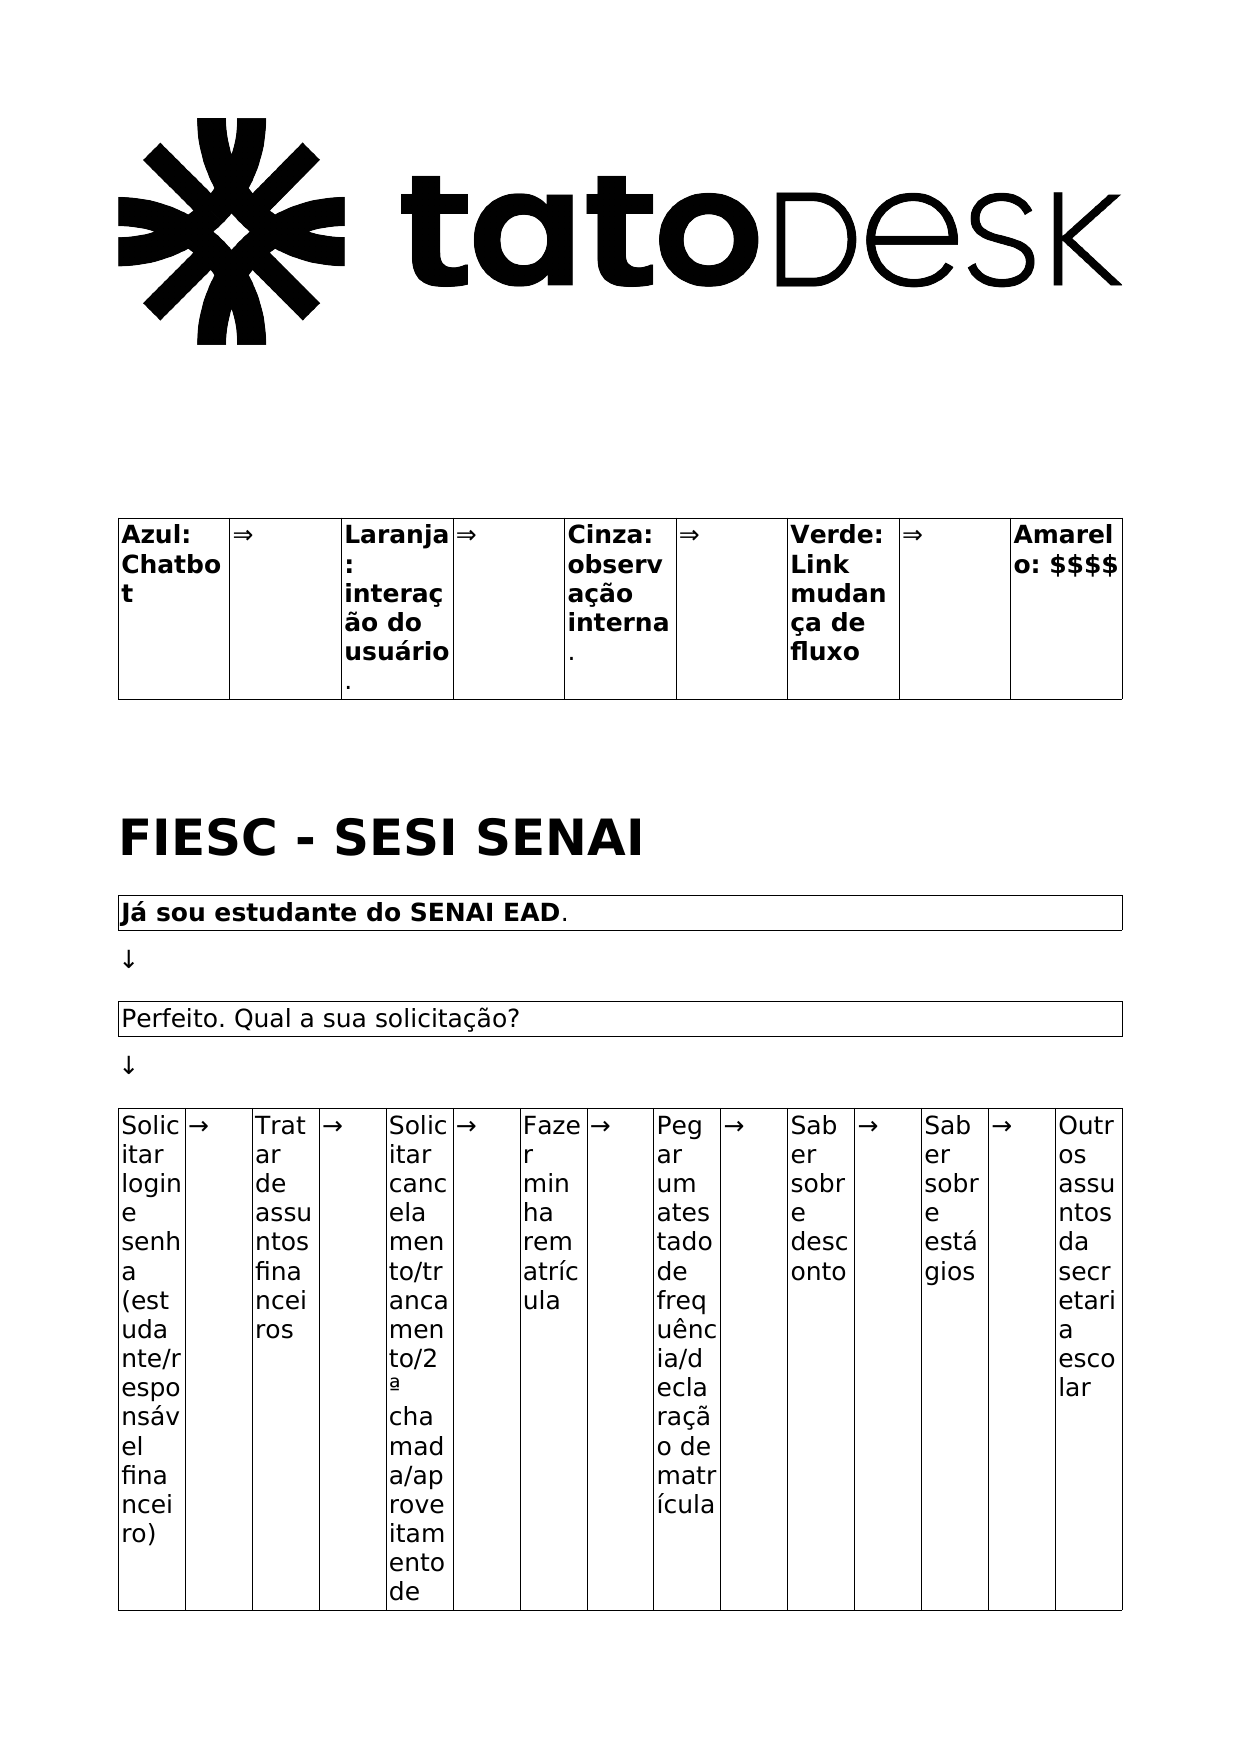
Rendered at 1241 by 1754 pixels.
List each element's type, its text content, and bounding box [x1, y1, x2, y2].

table_header Saber sobre desconto [788, 1109, 854, 1609]
table_header → [186, 1109, 252, 1609]
table_header Perfeito. Qual a sua solicitação? [119, 1002, 1122, 1036]
table_header ⇒ [454, 519, 564, 699]
table_header Amarelo: $$$$ [1011, 519, 1122, 699]
table_header Solicitar cancelamento/trancamento/2ª chamada/aproveitamento de [387, 1109, 453, 1609]
table_header Pegar um atestado de frequência/declaração de matrícula [654, 1109, 720, 1609]
table_header → [588, 1109, 653, 1609]
table_header Azul: Chatbot [119, 519, 229, 699]
table_header Fazer minha rematrícula [521, 1109, 587, 1609]
table_header Outros assuntos da secretaria escolar [1056, 1109, 1122, 1609]
table_header ⇒ [230, 519, 341, 699]
table_header Verde: Link mudança de fluxo [788, 519, 899, 699]
table_header → [320, 1109, 386, 1609]
table_header → [721, 1109, 787, 1609]
table_header ⇒ [900, 519, 1010, 699]
table_header Já sou estudante do SENAI EAD. [119, 896, 1122, 930]
table_header ⇒ [677, 519, 787, 699]
table_header Solicitar login e senha (estudante/responsável financeiro) [119, 1109, 185, 1609]
text ↓ [118, 1051, 1122, 1081]
table_header Saber sobre estágios [922, 1109, 988, 1609]
subtitle FIESC - SESI SENAI [118, 809, 1122, 868]
table_header Cinza: observação interna. [565, 519, 676, 699]
picture [118, 118, 1123, 345]
table_header Tratar de assuntos financeiros [253, 1109, 319, 1609]
table_header → [855, 1109, 921, 1609]
text ↓ [118, 945, 1122, 974]
table_header → [989, 1109, 1055, 1609]
table_header → [454, 1109, 520, 1609]
table_header Laranja: interação do usuário. [342, 519, 453, 699]
